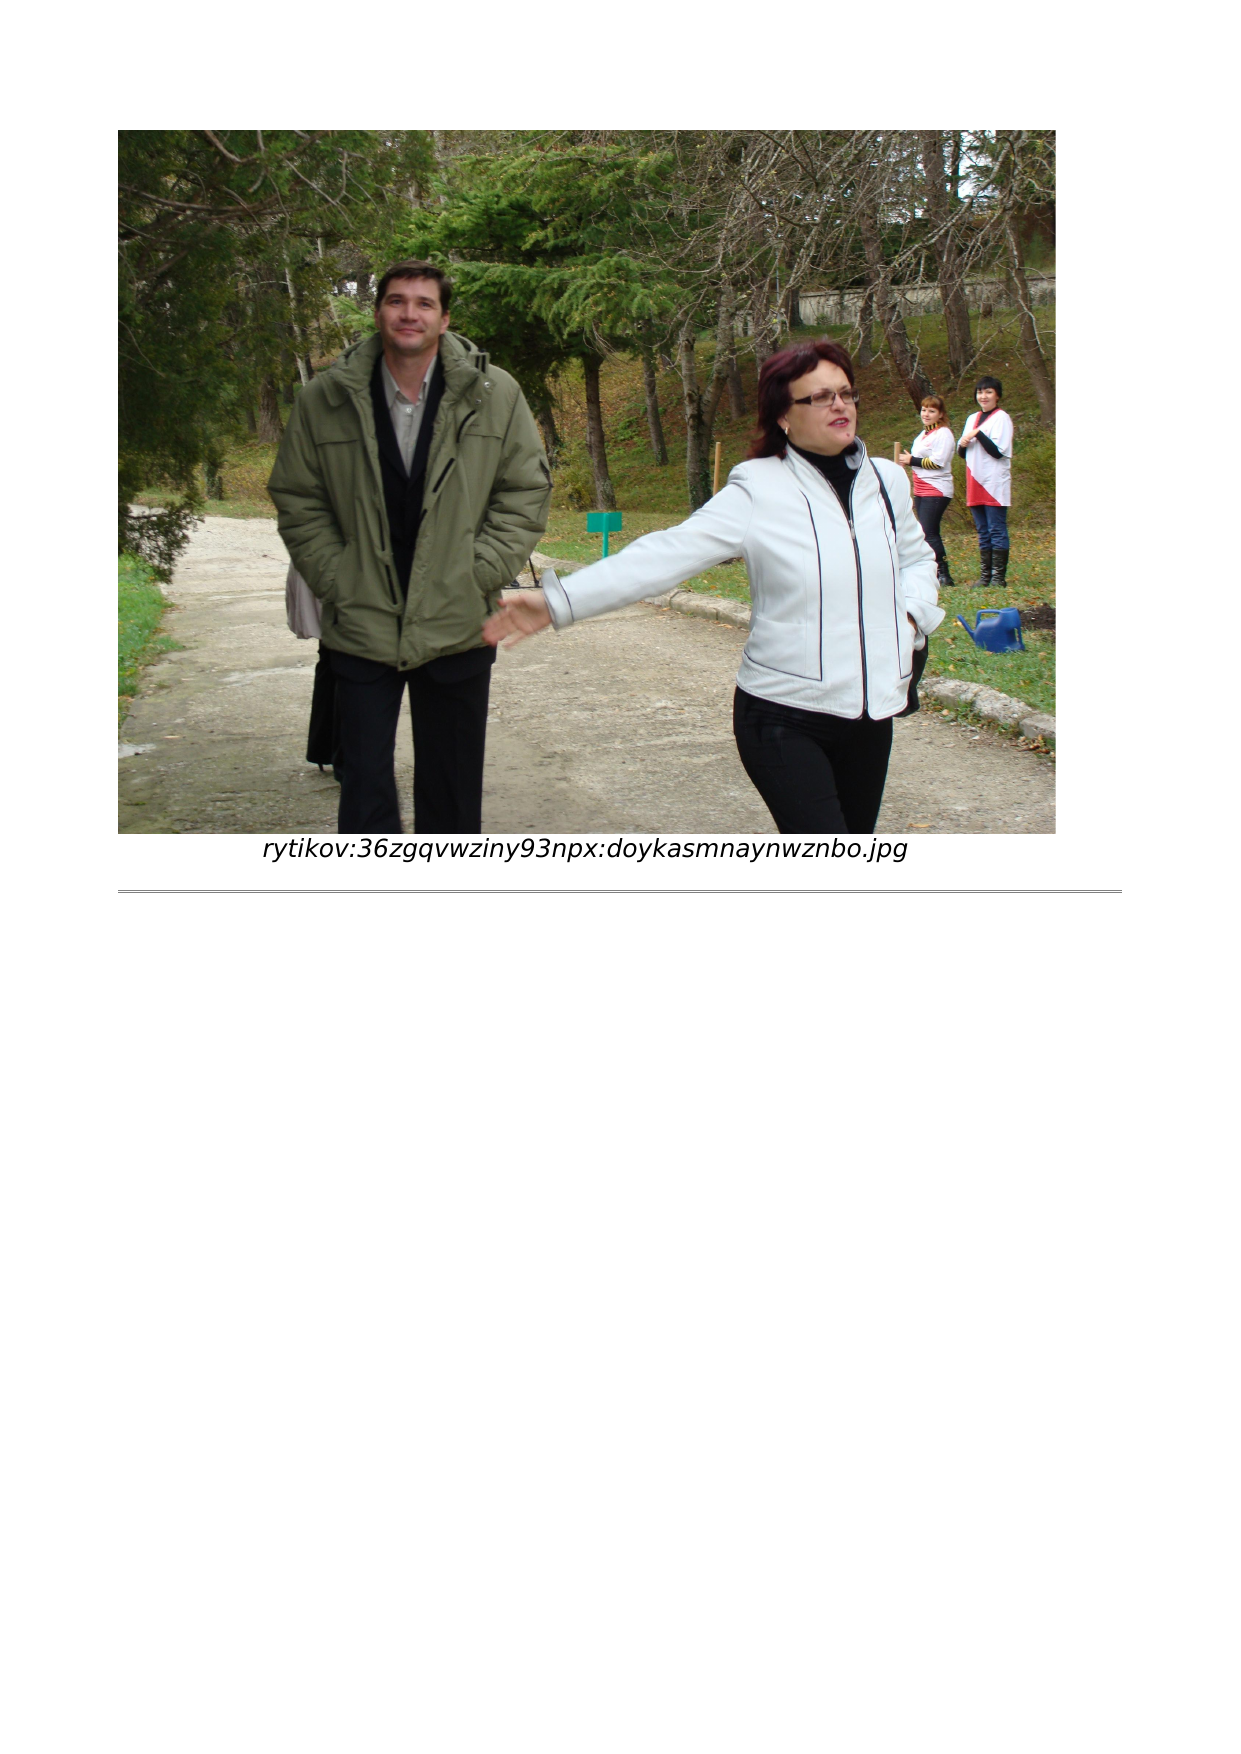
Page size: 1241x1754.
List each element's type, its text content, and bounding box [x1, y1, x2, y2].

picture [118, 130, 1056, 834]
text rytikov:36zgqvwziny93npx:doykasmnaynwznbo.jpg [118, 834, 1056, 863]
